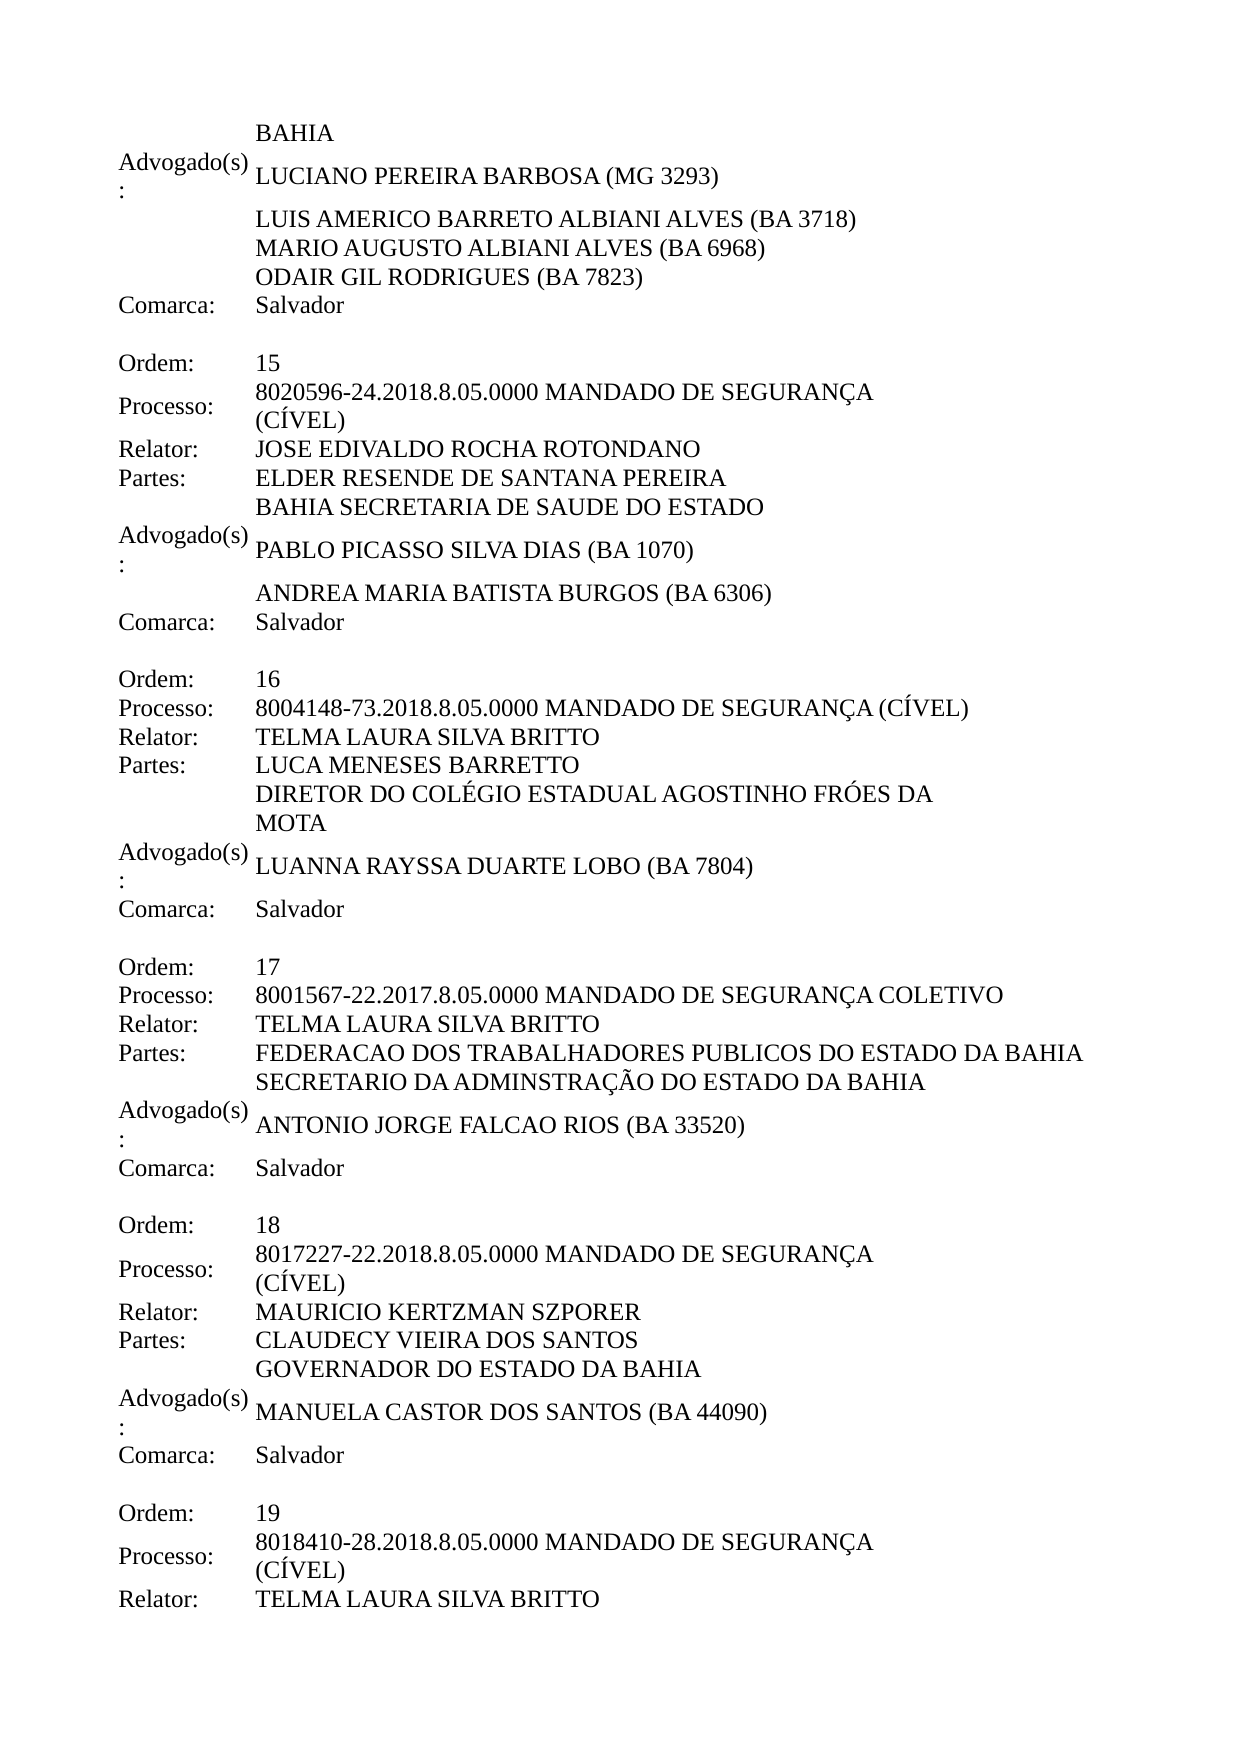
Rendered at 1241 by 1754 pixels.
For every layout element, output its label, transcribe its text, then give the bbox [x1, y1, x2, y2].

table_cell 8020596-24.2018.8.05.0000 MANDADO DE SEGURANÇA (CÍVEL) [255, 377, 969, 434]
table_cell DIRETOR DO COLÉGIO ESTADUAL AGOSTINHO FRÓES DA MOTA [255, 779, 1008, 837]
table_header 16 [255, 664, 1008, 693]
table_cell Comarca: [118, 1441, 255, 1469]
table_cell ANDREA MARIA BATISTA BURGOS (BA 6306) [255, 578, 969, 607]
table_cell Relator: [118, 1584, 255, 1613]
table_cell 8018410-28.2018.8.05.0000 MANDADO DE SEGURANÇA (CÍVEL) [255, 1527, 969, 1584]
table_cell Processo: [118, 377, 255, 434]
table_cell [118, 204, 255, 233]
table_cell LUANNA RAYSSA DUARTE LOBO (BA 7804) [255, 837, 1008, 894]
table_cell Comarca: [118, 291, 255, 319]
table_cell Partes: [118, 751, 255, 779]
table_cell BAHIA [255, 118, 1041, 147]
table_cell Processo: [118, 693, 255, 722]
table_cell JOSE EDIVALDO ROCHA ROTONDANO [255, 434, 969, 463]
table_cell Partes: [118, 463, 255, 492]
table_header Ordem: [118, 348, 255, 377]
table_cell LUCIANO PEREIRA BARBOSA (MG 3293) [255, 147, 1041, 204]
table_cell Advogado(s): [118, 1096, 255, 1153]
table_cell ELDER RESENDE DE SANTANA PEREIRA [255, 463, 969, 492]
table_cell Relator: [118, 1297, 255, 1326]
table_cell [118, 262, 255, 291]
table_cell [118, 1354, 255, 1383]
table_cell [118, 492, 255, 521]
table_cell [118, 578, 255, 607]
table_header Ordem: [118, 952, 255, 981]
table_cell MAURICIO KERTZMAN SZPORER [255, 1297, 969, 1326]
table_cell BAHIA SECRETARIA DE SAUDE DO ESTADO [255, 492, 969, 521]
table_cell Relator: [118, 434, 255, 463]
table_cell Processo: [118, 981, 255, 1009]
table_cell Processo: [118, 1239, 255, 1297]
table_cell TELMA LAURA SILVA BRITTO [255, 1584, 969, 1613]
table_cell Advogado(s): [118, 837, 255, 894]
table_header 15 [255, 348, 969, 377]
table_header Ordem: [118, 1211, 255, 1239]
table_cell Salvador [255, 291, 1041, 319]
table_cell Advogado(s): [118, 1383, 255, 1441]
table_cell Advogado(s): [118, 147, 255, 204]
table_cell ANTONIO JORGE FALCAO RIOS (BA 33520) [255, 1096, 1084, 1153]
table_cell GOVERNADOR DO ESTADO DA BAHIA [255, 1354, 969, 1383]
table_cell LUCA MENESES BARRETTO [255, 751, 1008, 779]
table_cell ODAIR GIL RODRIGUES (BA 7823) [255, 262, 1041, 291]
table_cell Relator: [118, 1009, 255, 1038]
table_header 19 [255, 1498, 969, 1527]
table_cell Processo: [118, 1527, 255, 1584]
table_cell Partes: [118, 1038, 255, 1067]
table_cell PABLO PICASSO SILVA DIAS (BA 1070) [255, 521, 969, 578]
table_cell TELMA LAURA SILVA BRITTO [255, 1009, 1084, 1038]
table_cell FEDERACAO DOS TRABALHADORES PUBLICOS DO ESTADO DA BAHIA [255, 1038, 1084, 1067]
table_cell [118, 233, 255, 262]
table_header Ordem: [118, 1498, 255, 1527]
table_cell MARIO AUGUSTO ALBIANI ALVES (BA 6968) [255, 233, 1041, 262]
table_cell Salvador [255, 1441, 969, 1469]
table_cell LUIS AMERICO BARRETO ALBIANI ALVES (BA 3718) [255, 204, 1041, 233]
table_cell 8004148-73.2018.8.05.0000 MANDADO DE SEGURANÇA (CÍVEL) [255, 693, 1008, 722]
table_header 17 [255, 952, 1084, 981]
table_cell [118, 118, 255, 147]
table_cell Salvador [255, 1153, 1084, 1182]
table_cell Comarca: [118, 894, 255, 923]
table_cell CLAUDECY VIEIRA DOS SANTOS [255, 1326, 969, 1354]
table_cell TELMA LAURA SILVA BRITTO [255, 722, 1008, 751]
table_cell 8001567-22.2017.8.05.0000 MANDADO DE SEGURANÇA COLETIVO [255, 981, 1084, 1009]
table_cell Comarca: [118, 607, 255, 636]
table_cell Advogado(s): [118, 521, 255, 578]
table_cell SECRETARIO DA ADMINSTRAÇÃO DO ESTADO DA BAHIA [255, 1067, 1084, 1096]
table_cell Salvador [255, 894, 1008, 923]
table_cell Partes: [118, 1326, 255, 1354]
table_cell MANUELA CASTOR DOS SANTOS (BA 44090) [255, 1383, 969, 1441]
table_cell Comarca: [118, 1153, 255, 1182]
table_cell Relator: [118, 722, 255, 751]
table_cell 8017227-22.2018.8.05.0000 MANDADO DE SEGURANÇA (CÍVEL) [255, 1239, 969, 1297]
table_cell [118, 1067, 255, 1096]
table_cell Salvador [255, 607, 969, 636]
table_header 18 [255, 1211, 969, 1239]
table_cell [118, 779, 255, 837]
table_header Ordem: [118, 664, 255, 693]
